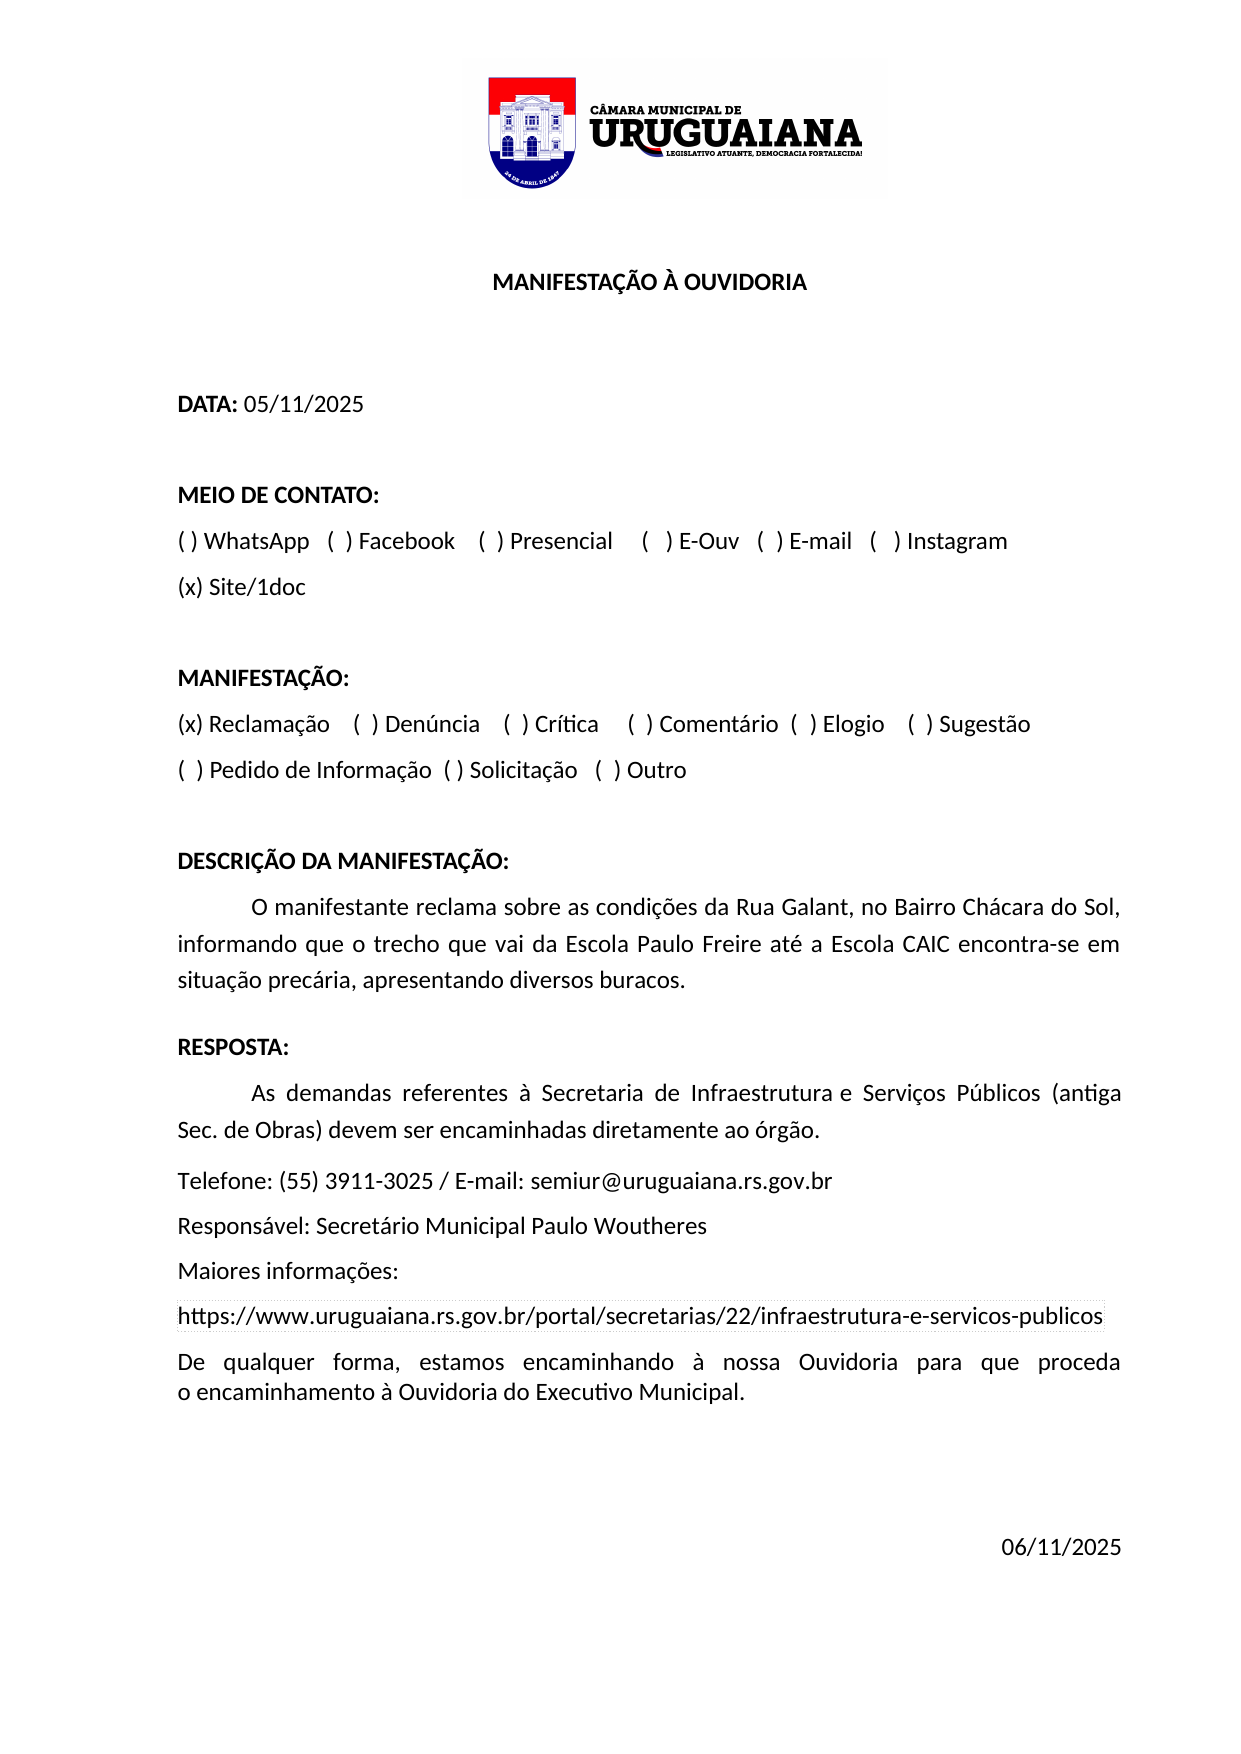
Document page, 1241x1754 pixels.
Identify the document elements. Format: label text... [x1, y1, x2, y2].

text RESPOSTA: [177, 1031, 1122, 1062]
text MANIFESTAÇÃO: [177, 663, 1122, 693]
text Telefone: (55) 3911-3025 / E-mail: semiur@uruguaiana.rs.gov.br [177, 1165, 1122, 1195]
text ( ) WhatsApp ( ) Facebook ( ) Presencial ( ) E-Ouv ( ) E-mail ( ) Instagram [177, 525, 1122, 556]
text https://www.uruguaiana.rs.gov.br/portal/secretarias/22/infraestrutura-e-servicos-publicos [177, 1300, 1122, 1331]
text (x) Reclamação ( ) Denúncia ( ) Crítica ( ) Comentário ( ) Elogio ( ) Sugestão [177, 708, 1122, 739]
text MANIFESTAÇÃO À OUVIDORIA [177, 266, 1122, 297]
text Responsável: Secretário Municipal Paulo Woutheres [177, 1210, 1122, 1241]
text DESCRIÇÃO DA MANIFESTAÇÃO: [177, 846, 1122, 876]
text DATA: 05/11/2025 [177, 388, 1122, 419]
picture [462, 58, 888, 199]
text O manifestante reclama sobre as condições da Rua Galant, no Bairro Chácara do Sol, informando que o trecho que vai da Escola Paulo Freire até a Escola CAIC encontra-se em situação precária, apresentando diversos buracos. [177, 891, 1122, 995]
text As demandas referentes à Secretaria de Infraestrutura e Serviços Públicos (antiga Sec. de Obras) devem ser encaminhadas diretamente ao órgão. [177, 1077, 1122, 1144]
text 06/11/2025 [177, 1531, 1122, 1562]
text Maiores informações: [177, 1255, 1122, 1286]
text (x) Site/1doc [177, 571, 1122, 602]
text De qualquer forma, estamos encaminhando à nossa Ouvidoria para que proceda o encaminhamento à Ouvidoria do Executivo Municipal. [177, 1346, 1122, 1407]
text ( ) Pedido de Informação ( ) Solicitação ( ) Outro [177, 754, 1122, 784]
text MEIO DE CONTATO: [177, 480, 1122, 510]
